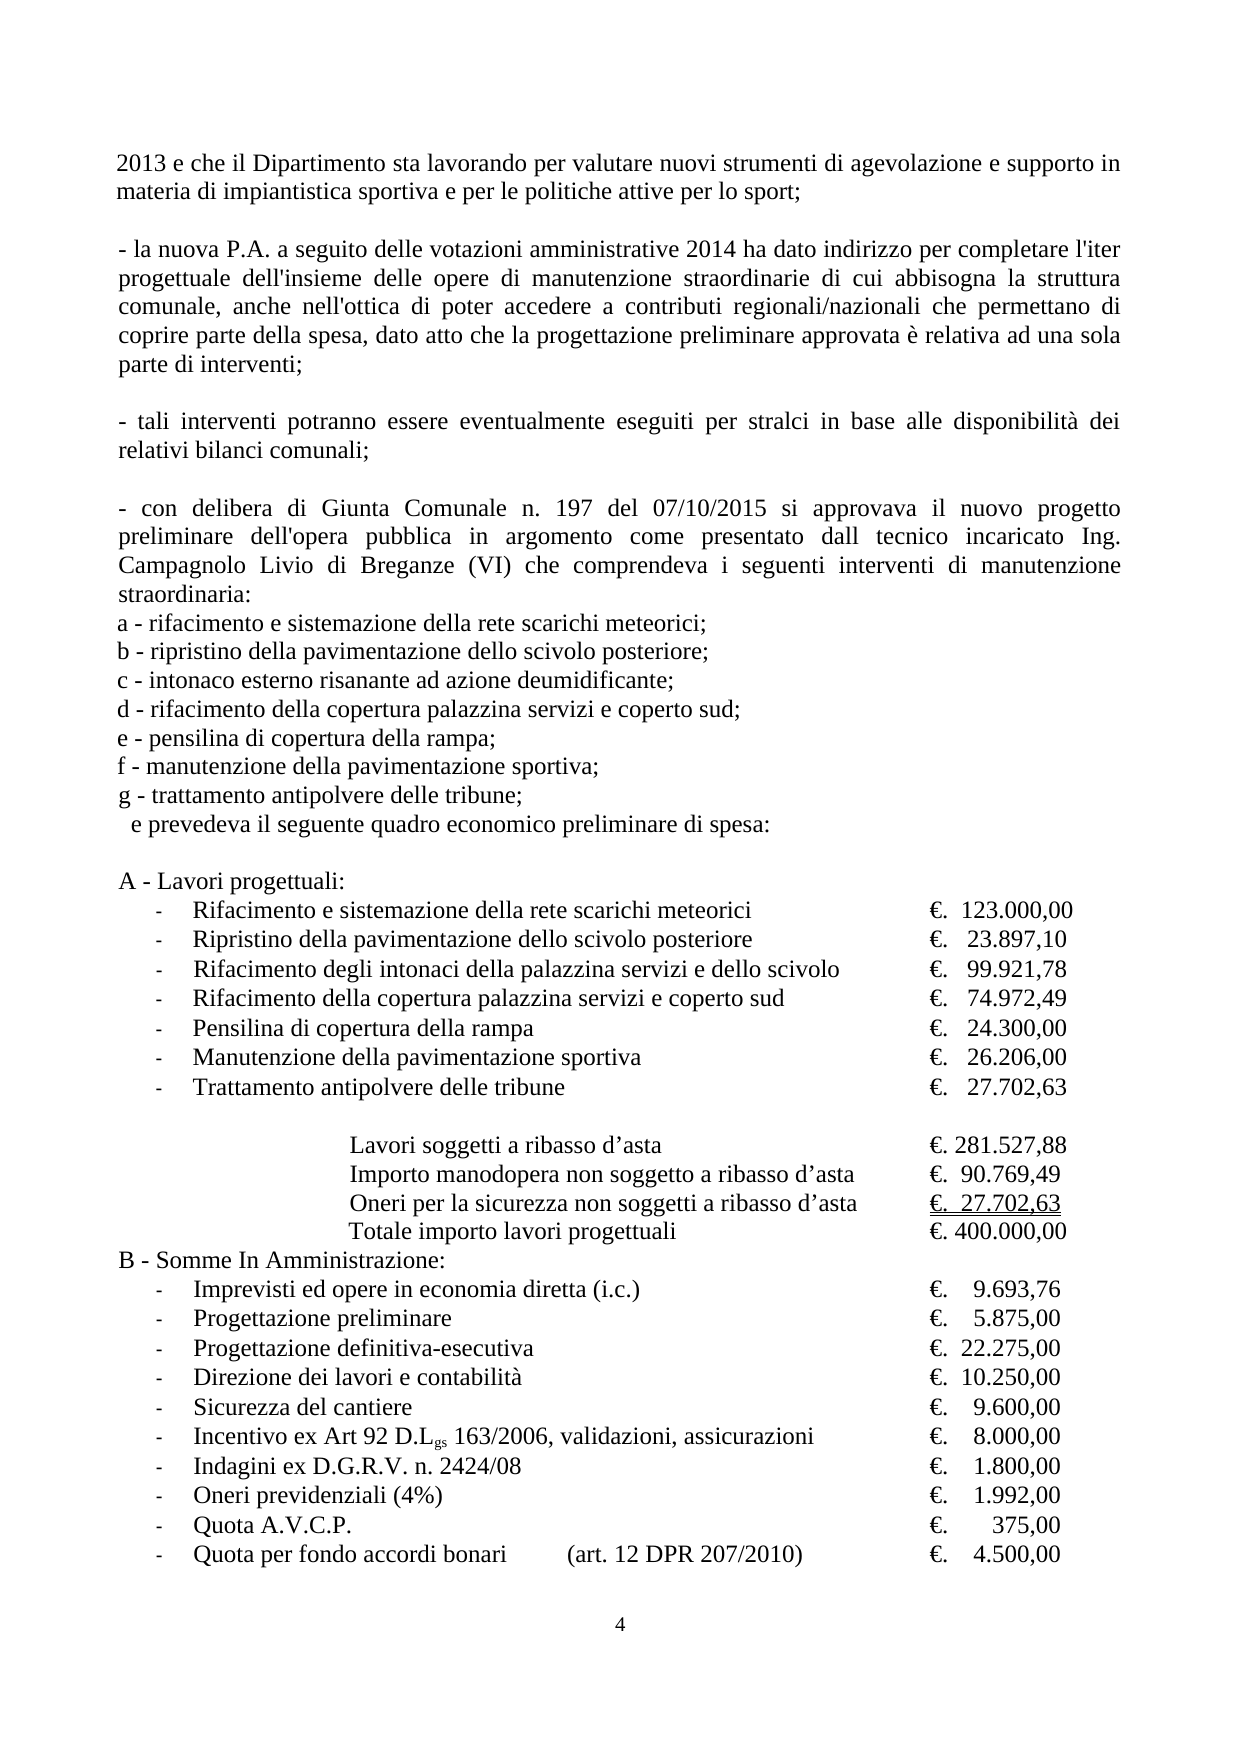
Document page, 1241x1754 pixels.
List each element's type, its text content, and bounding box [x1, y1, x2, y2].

text 2013 e che il Dipartimento sta lavorando per valutare nuovi strumenti di agevolazione e supporto in materia di impiantistica sportiva e per le politiche attive per lo sport; [116, 148, 1122, 205]
list Incentivo ex Art 92 D.Lgs 163/2006, validazioni, assicurazioni €. 8.000,00 [156, 1421, 1122, 1451]
list Rifacimento degli intonaci della palazzina servizi e dello scivolo €. 99.921,78 [156, 954, 1122, 983]
text Importo manodopera non soggetto a ribasso d’asta €. 90.769,49 [118, 1159, 1152, 1188]
text Lavori soggetti a ribasso d’asta €. 281.527,88 [118, 1130, 1152, 1159]
list Rifacimento e sistemazione della rete scarichi meteorici €. 123.000,00 [155, 895, 1122, 924]
subtitle e - pensilina di copertura della rampa; [117, 723, 1122, 751]
list Manutenzione della pavimentazione sportiva €. 26.206,00 [155, 1042, 1122, 1072]
subtitle a - rifacimento e sistemazione della rete scarichi meteorici; [117, 608, 1122, 636]
list Sicurezza del cantiere €. 9.600,00 [156, 1392, 1122, 1421]
list Progettazione definitiva-esecutiva €. 22.275,00 [156, 1333, 1122, 1362]
text A - Lavori progettuali: [118, 866, 1122, 895]
list Pensilina di copertura della rampa €. 24.300,00 [155, 1013, 1122, 1042]
subtitle c - intonaco esterno risanante ad azione deumidificante; [117, 665, 1122, 694]
subtitle d - rifacimento della copertura palazzina servizi e coperto sud; [117, 694, 1122, 723]
text - tali interventi potranno essere eventualmente eseguiti per stralci in base alle disponibilità dei relativi bilanci comunali; [118, 406, 1122, 464]
list Rifacimento della copertura palazzina servizi e coperto sud €. 74.972,49 [155, 983, 1122, 1013]
list Imprevisti ed opere in economia diretta (i.c.) €. 9.693,76 [156, 1274, 1122, 1303]
subtitle b - ripristino della pavimentazione dello scivolo posteriore; [117, 636, 1122, 665]
text - con delibera di Giunta Comunale n. 197 del 07/10/2015 si approvava il nuovo progetto preliminare dell'opera pubblica in argomento come presentato dall tecnico incaricato Ing. Campagnolo Livio di Breganze (VI) che comprendeva i seguenti interventi di manutenzione straordinaria: [118, 493, 1122, 608]
list Quota per fondo accordi bonari (art. 12 DPR 207/2010) €. 4.500,00 [156, 1539, 1122, 1569]
text - la nuova P.A. a seguito delle votazioni amministrative 2014 ha dato indirizzo per completare l'iter progettuale dell'insieme delle opere di manutenzione straordinarie di cui abbisogna la struttura comunale, anche nell'ottica di poter accedere a contributi regionali/nazionali che permettano di coprire parte della spesa, dato atto che la progettazione preliminare approvata è relativa ad una sola parte di interventi; [118, 234, 1122, 378]
text Totale importo lavori progettuali €. 400.000,00 [118, 1216, 1152, 1245]
subtitle f - manutenzione della pavimentazione sportiva; [117, 751, 1122, 780]
list Trattamento antipolvere delle tribune €. 27.702,63 [155, 1072, 1122, 1101]
list Indagini ex D.G.R.V. n. 2424/08 €. 1.800,00 [156, 1451, 1122, 1480]
text e prevedeva il seguente quadro economico preliminare di spesa: [118, 809, 1122, 838]
text Oneri per la sicurezza non soggetti a ribasso d’asta €. 27.702,63 [118, 1188, 1152, 1216]
list Progettazione preliminare €. 5.875,00 [156, 1303, 1122, 1333]
list Ripristino della pavimentazione dello scivolo posteriore €. 23.897,10 [155, 924, 1122, 954]
list Oneri previdenziali (4%) €. 1.992,00 [156, 1480, 1122, 1510]
text B - Somme In Amministrazione: [118, 1245, 1122, 1274]
list Quota A.V.C.P. €. 375,00 [156, 1510, 1122, 1539]
list Direzione dei lavori e contabilità €. 10.250,00 [156, 1362, 1122, 1392]
text g - trattamento antipolvere delle tribune; [118, 780, 1122, 809]
